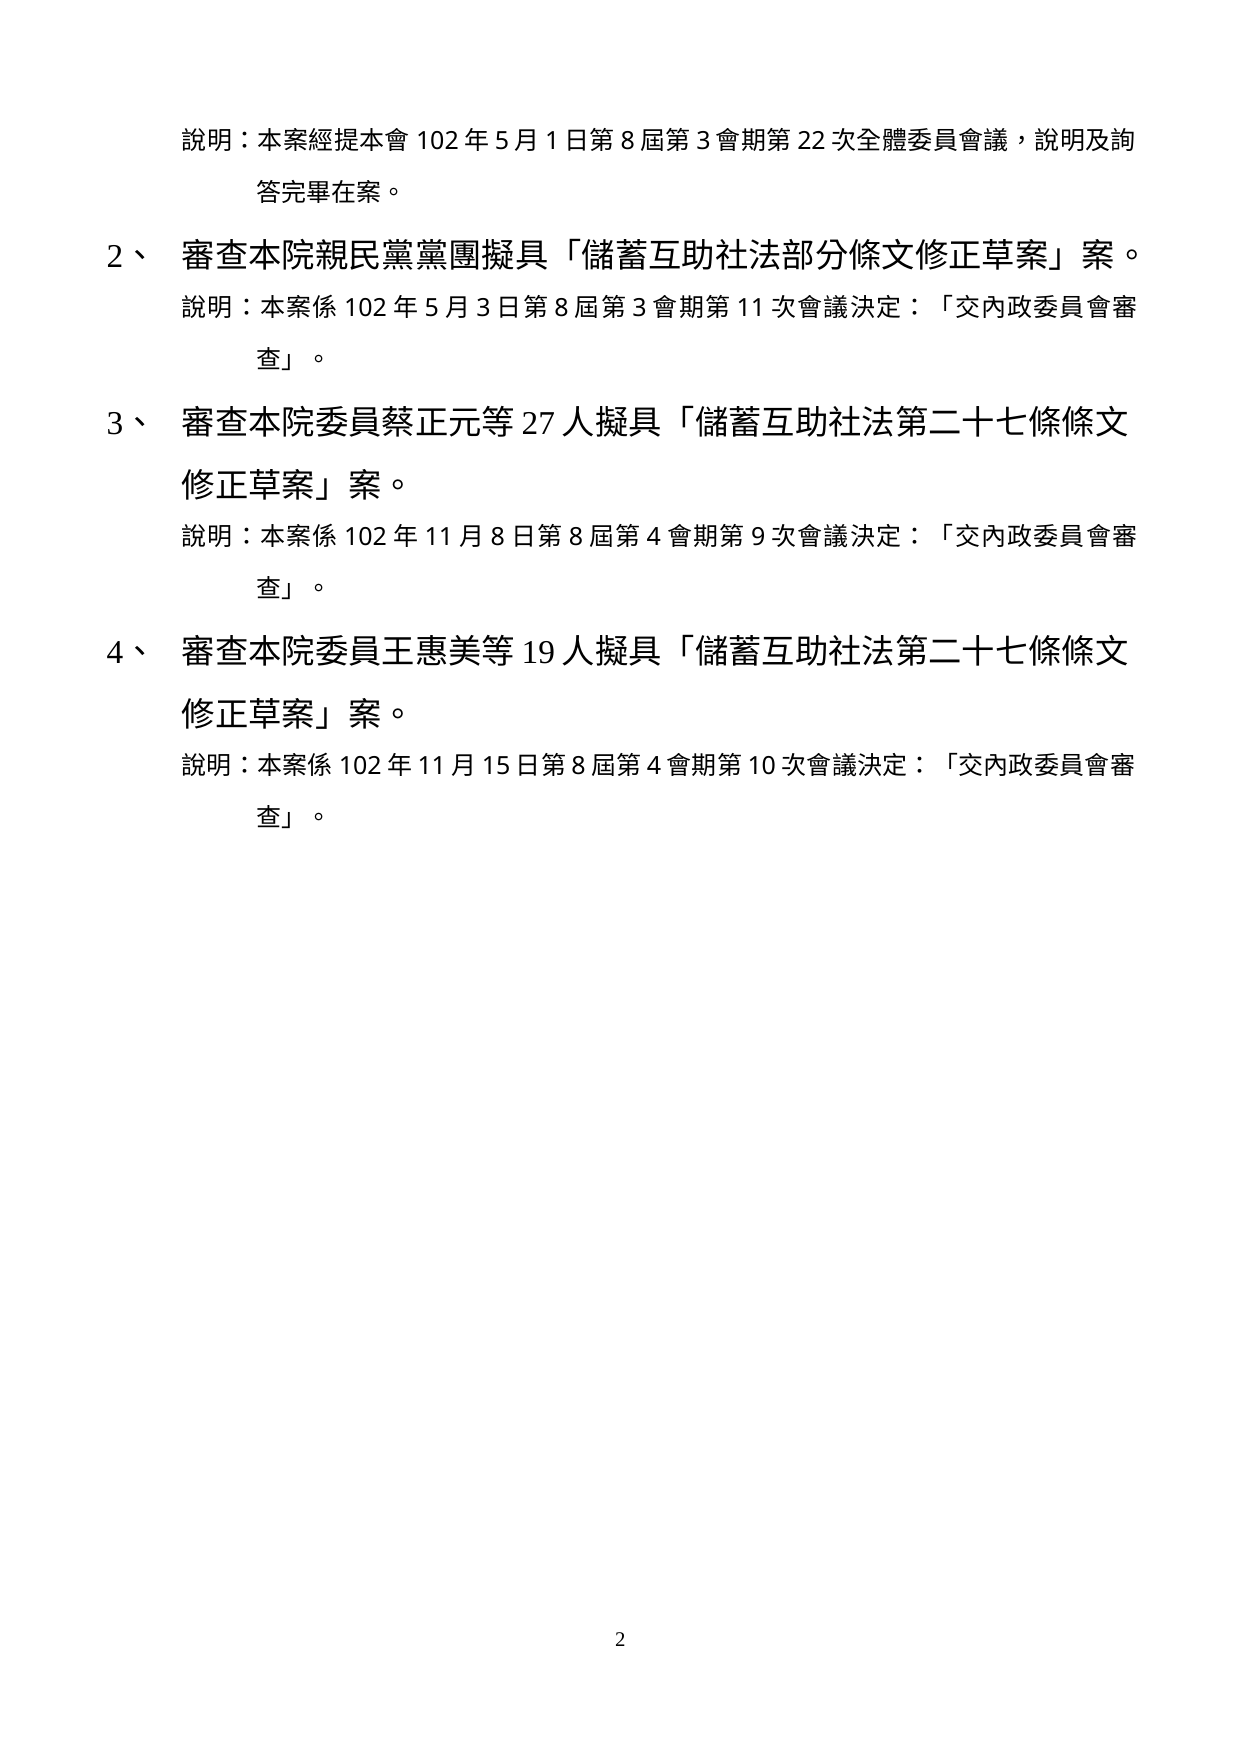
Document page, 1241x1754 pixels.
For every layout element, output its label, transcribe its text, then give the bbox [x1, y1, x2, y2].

list 審查本院委員蔡正元等27人擬具「儲蓄互助社法第二十七條條文修正草案」案。 [106, 378, 1134, 503]
text 說明：本案係102年11月8日第8屆第4會期第9次會議決定：「交內政委員會審查」。 [181, 503, 1138, 608]
text 說明：本案經提本會102年5月1日第8屆第3會期第22次全體委員會議，說明及詢答完畢在案。 [181, 108, 1138, 212]
text 說明：本案係102年5月3日第8屆第3會期第11次會議決定：「交內政委員會審查」。 [181, 274, 1138, 378]
list 審查本院親民黨黨團擬具「儲蓄互助社法部分條文修正草案」案。 [106, 212, 1134, 274]
text 說明：本案係102年11月15日第8屆第4會期第10次會議決定：「交內政委員會審查」。 [181, 733, 1138, 837]
list 審查本院委員王惠美等19人擬具「儲蓄互助社法第二十七條條文修正草案」案。 [106, 608, 1134, 733]
